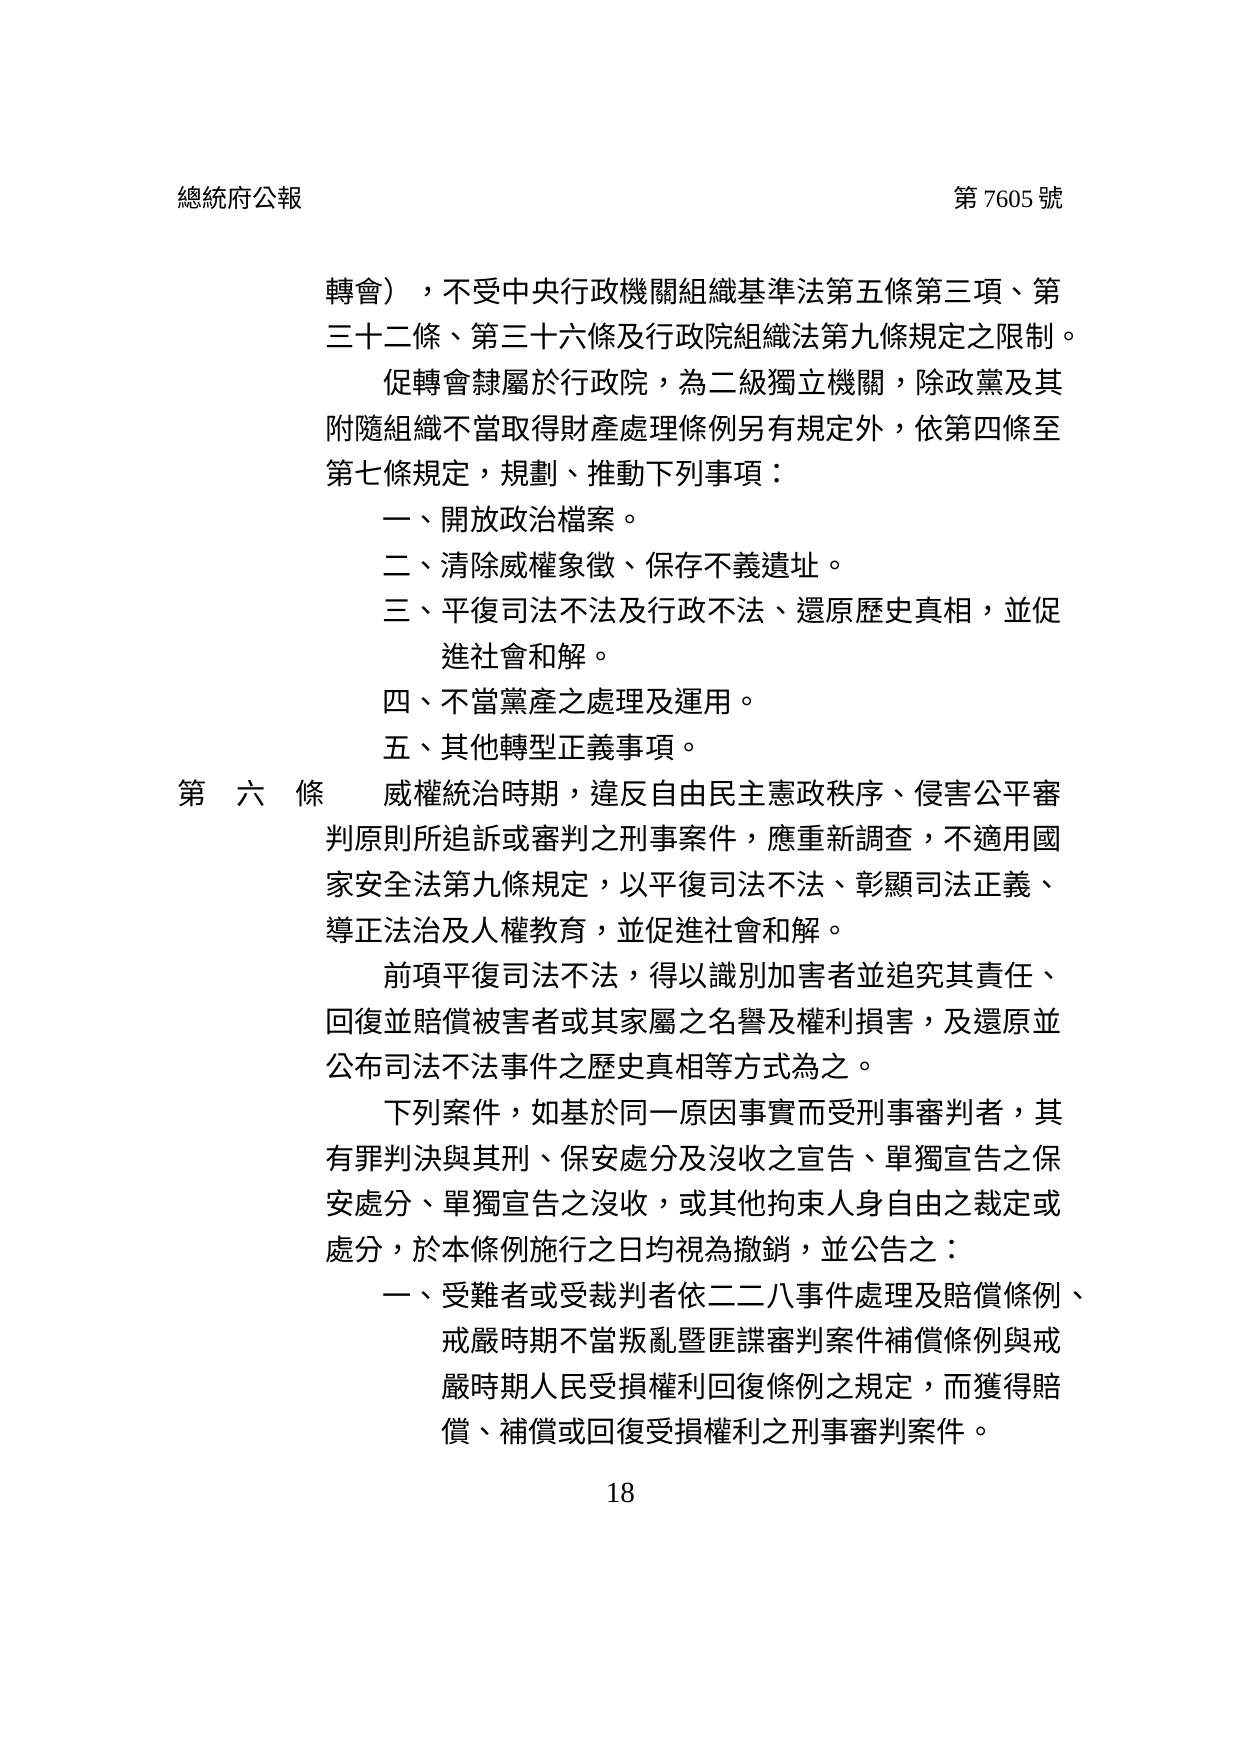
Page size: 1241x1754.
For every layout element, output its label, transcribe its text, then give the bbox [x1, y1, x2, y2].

text 二、清除威權象徵、保存不義遺址。 [382, 539, 1063, 585]
text 三、 平復司法不法及行政不法、還原歷史真相，並促進社會和解。 [382, 585, 1063, 676]
text 四、不當黨產之處理及運用。 [382, 676, 1063, 722]
text 前項平復司法不法，得以識別加害者並追究其責任、回復並賠償被害者或其家屬之名譽及權利損害，及還原並公布司法不法事件之歷史真相等方式為之。 [325, 950, 1063, 1087]
text 一、開放政治檔案。 [382, 494, 1063, 539]
text 第 二 條 本條例主管機關為促進轉型正義委員會（以下簡稱促轉會），不受中央行政機關組織基準法第五條第三項、第三十二條、第三十六條及行政院組織法第九條規定之限制。 [177, 266, 1063, 357]
text 促轉會隸屬於行政院，為二級獨立機關，除政黨及其附隨組織不當取得財產處理條例另有規定外，依第四條至第七條規定，規劃、推動下列事項： [325, 357, 1063, 494]
text 下列案件，如基於同一原因事實而受刑事審判者，其有罪判決與其刑、保安處分及沒收之宣告、單獨宣告之保安處分、單獨宣告之沒收，或其他拘束人身自由之裁定或處分，於本條例施行之日均視為撤銷，並公告之： [325, 1087, 1063, 1269]
text 第 六 條 威權統治時期，違反自由民主憲政秩序、侵害公平審判原則所追訴或審判之刑事案件，應重新調查，不適用國家安全法第九條規定，以平復司法不法、彰顯司法正義、導正法治及人權教育，並促進社會和解。 [177, 768, 1063, 950]
text 五、其他轉型正義事項。 [382, 722, 1063, 768]
text 一、 受難者或受裁判者依二二八事件處理及賠償條例、戒嚴時期不當叛亂暨匪諜審判案件補償條例與戒嚴時期人民受損權利回復條例之規定，而獲得賠償、補償或回復受損權利之刑事審判案件。 [382, 1269, 1063, 1452]
